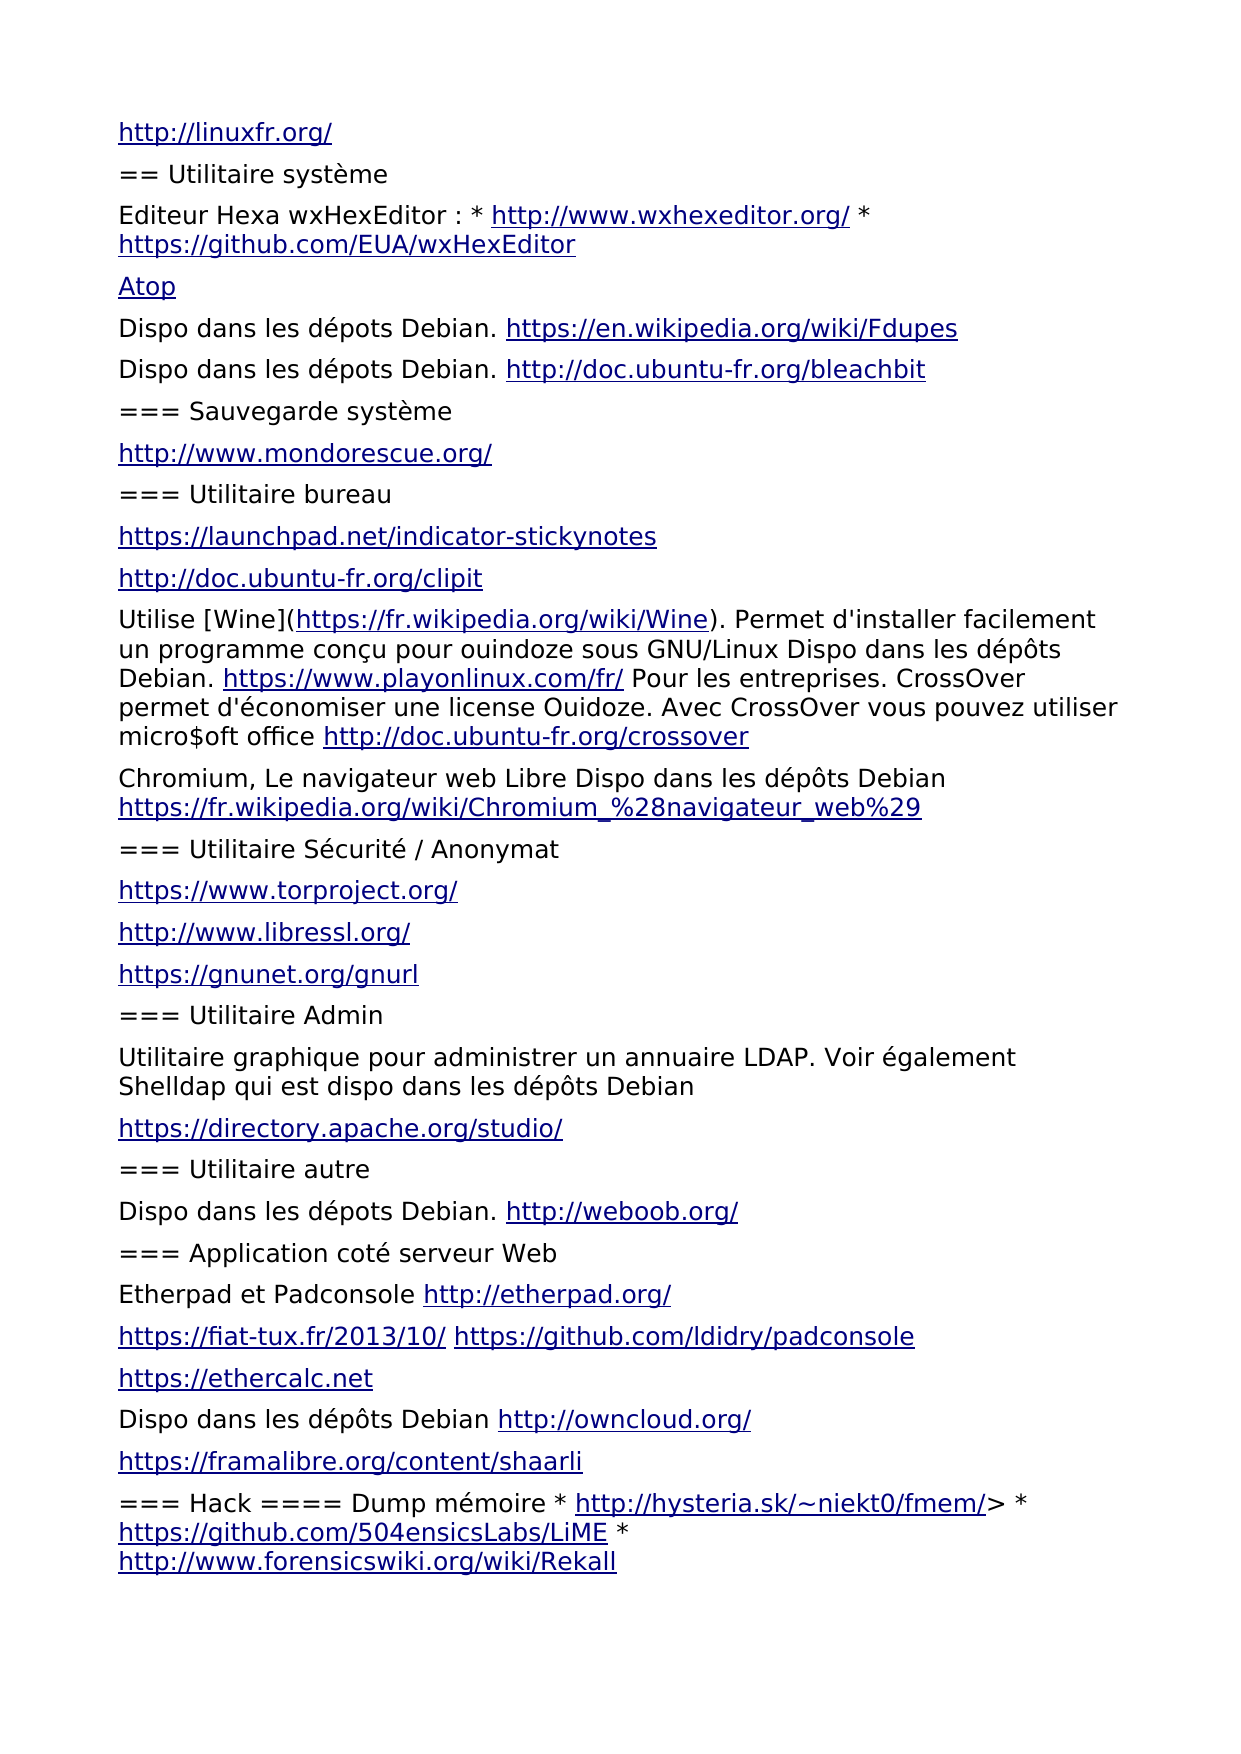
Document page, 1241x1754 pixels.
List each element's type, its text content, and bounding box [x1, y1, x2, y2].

text Dispo dans les dépots Debian. http://doc.ubuntu-fr.org/bleachbit [118, 356, 1122, 385]
text http://www.mondorescue.org/ [118, 439, 1122, 468]
text Atop [118, 272, 1122, 301]
text https://framalibre.org/content/shaarli [118, 1447, 1122, 1476]
text Dispo dans les dépots Debian. https://en.wikipedia.org/wiki/Fdupes [118, 314, 1122, 343]
text http://www.libressl.org/ [118, 918, 1122, 947]
text Utilise [Wine](https://fr.wikipedia.org/wiki/Wine). Permet d'installer facilement un programme conçu pour ouindoze sous GNU/Linux Dispo dans les dépôts Debian. https://www.playonlinux.com/fr/ Pour les entreprises. CrossOver permet d'économiser une license Ouidoze. Avec CrossOver vous pouvez utiliser micro$oft office http://doc.ubuntu-fr.org/crossover [118, 606, 1122, 751]
text https://ethercalc.net [118, 1364, 1122, 1393]
text === Application coté serveur Web [118, 1239, 1122, 1268]
text === Utilitaire Sécurité / Anonymat [118, 835, 1122, 864]
text https://fiat-tux.fr/2013/10/ https://github.com/ldidry/padconsole [118, 1322, 1122, 1351]
text Dispo dans les dépôts Debian http://owncloud.org/ [118, 1406, 1122, 1435]
text === Hack ==== Dump mémoire * http://hysteria.sk/~niekt0/fmem/> * https://github.com/504ensicsLabs/LiME * http://www.forensicswiki.org/wiki/Rekall [118, 1489, 1122, 1576]
text Editeur Hexa wxHexEditor : * http://www.wxhexeditor.org/ * https://github.com/EUA/wxHexEditor [118, 201, 1122, 260]
text https://gnunet.org/gnurl [118, 960, 1122, 989]
text https://launchpad.net/indicator-stickynotes [118, 522, 1122, 551]
text === Utilitaire Admin [118, 1001, 1122, 1031]
text Utilitaire graphique pour administrer un annuaire LDAP. Voir également Shelldap qui est dispo dans les dépôts Debian [118, 1043, 1122, 1101]
text === Sauvegarde système [118, 397, 1122, 426]
text == Utilitaire système [118, 160, 1122, 189]
text https://directory.apache.org/studio/ [118, 1114, 1122, 1143]
text Etherpad et Padconsole http://etherpad.org/ [118, 1281, 1122, 1310]
text === Utilitaire bureau [118, 481, 1122, 510]
text https://www.torproject.org/ [118, 876, 1122, 906]
text Dispo dans les dépots Debian. http://weboob.org/ [118, 1197, 1122, 1226]
text http://doc.ubuntu-fr.org/clipit [118, 564, 1122, 593]
text http://linuxfr.org/ [118, 118, 1122, 147]
text === Utilitaire autre [118, 1156, 1122, 1185]
text Chromium, Le navigateur web Libre Dispo dans les dépôts Debian https://fr.wikipedia.org/wiki/Chromium_%28navigateur_web%29 [118, 764, 1122, 822]
